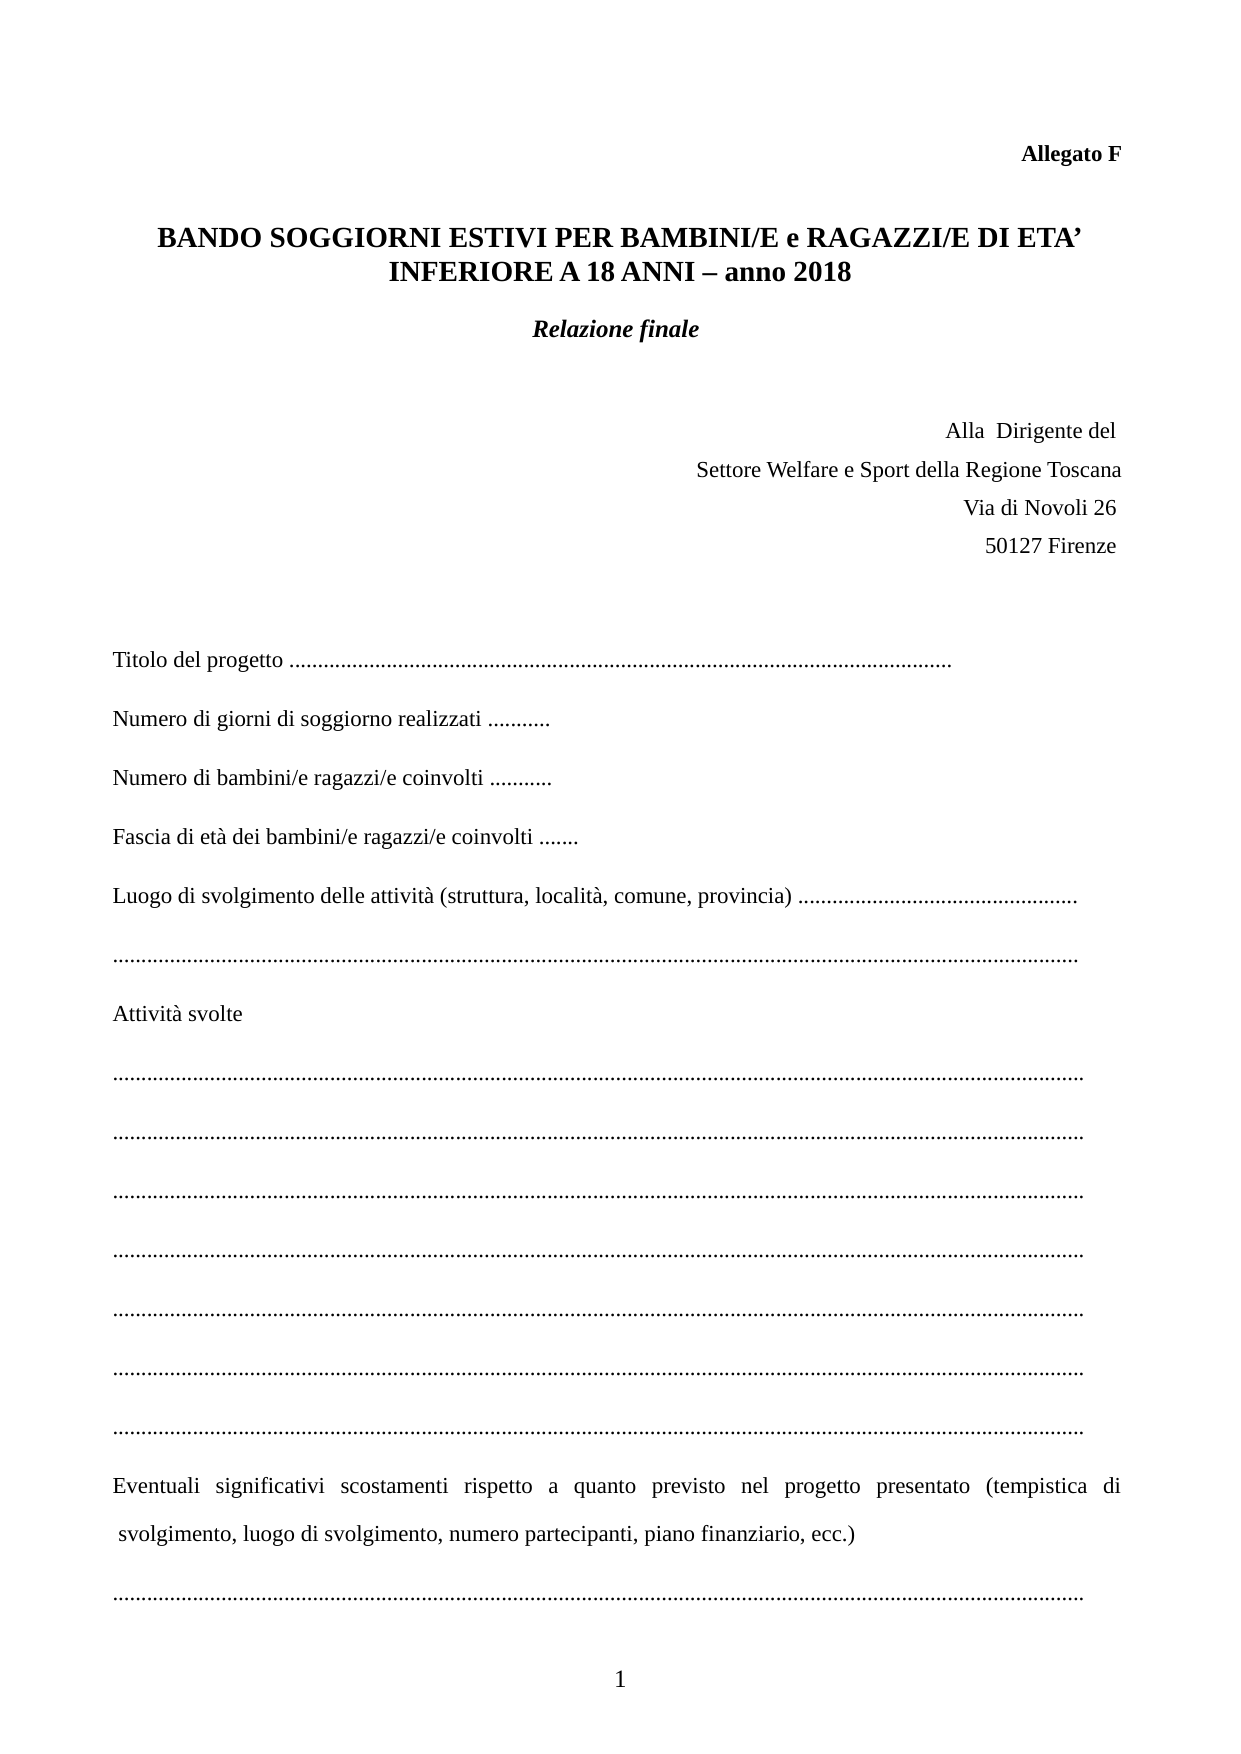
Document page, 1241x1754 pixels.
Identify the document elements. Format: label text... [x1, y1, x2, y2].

text .......................................................................................................................................................................... [112, 1562, 1122, 1610]
text 50127 Firenze [118, 532, 1122, 558]
text Allegato F [118, 123, 1122, 171]
text .......................................................................................................................................................................... [112, 1161, 1122, 1208]
text ......................................................................................................................................................................... [112, 924, 1122, 972]
text Numero di giorni di soggiorno realizzati ........... [112, 688, 1122, 736]
text .......................................................................................................................................................................... [112, 1279, 1122, 1326]
text Alla Dirigente del [118, 418, 1122, 444]
text Via di Novoli 26 [118, 494, 1122, 520]
text .......................................................................................................................................................................... [112, 1220, 1122, 1267]
text Settore Welfare e Sport della Regione Toscana [118, 456, 1122, 482]
text Eventuali significativi scostamenti rispetto a quanto previsto nel progetto presentato (tempistica di svolgimento, luogo di svolgimento, numero partecipanti, piano finanziario, ecc.) [112, 1456, 1122, 1551]
text Luogo di svolgimento delle attività (struttura, località, comune, provincia) ................................................. [112, 865, 1122, 913]
text Numero di bambini/e ragazzi/e coinvolti ........... [112, 747, 1122, 794]
text Relazione finale [118, 299, 1122, 347]
text .......................................................................................................................................................................... [112, 1102, 1122, 1149]
text Fascia di età dei bambini/e ragazzi/e coinvolti ....... [112, 806, 1122, 854]
text .......................................................................................................................................................................... [112, 1397, 1122, 1444]
text .......................................................................................................................................................................... [112, 1338, 1122, 1385]
text Titolo del progetto .................................................................................................................... [112, 629, 1122, 676]
text Attività svolte [112, 983, 1122, 1031]
text .......................................................................................................................................................................... [112, 1043, 1122, 1090]
text BANDO SOGGIORNI ESTIVI PER BAMBINI/E e RAGAZZI/E DI ETA’ INFERIORE A 18 ANNI – anno 2018 [118, 221, 1122, 288]
